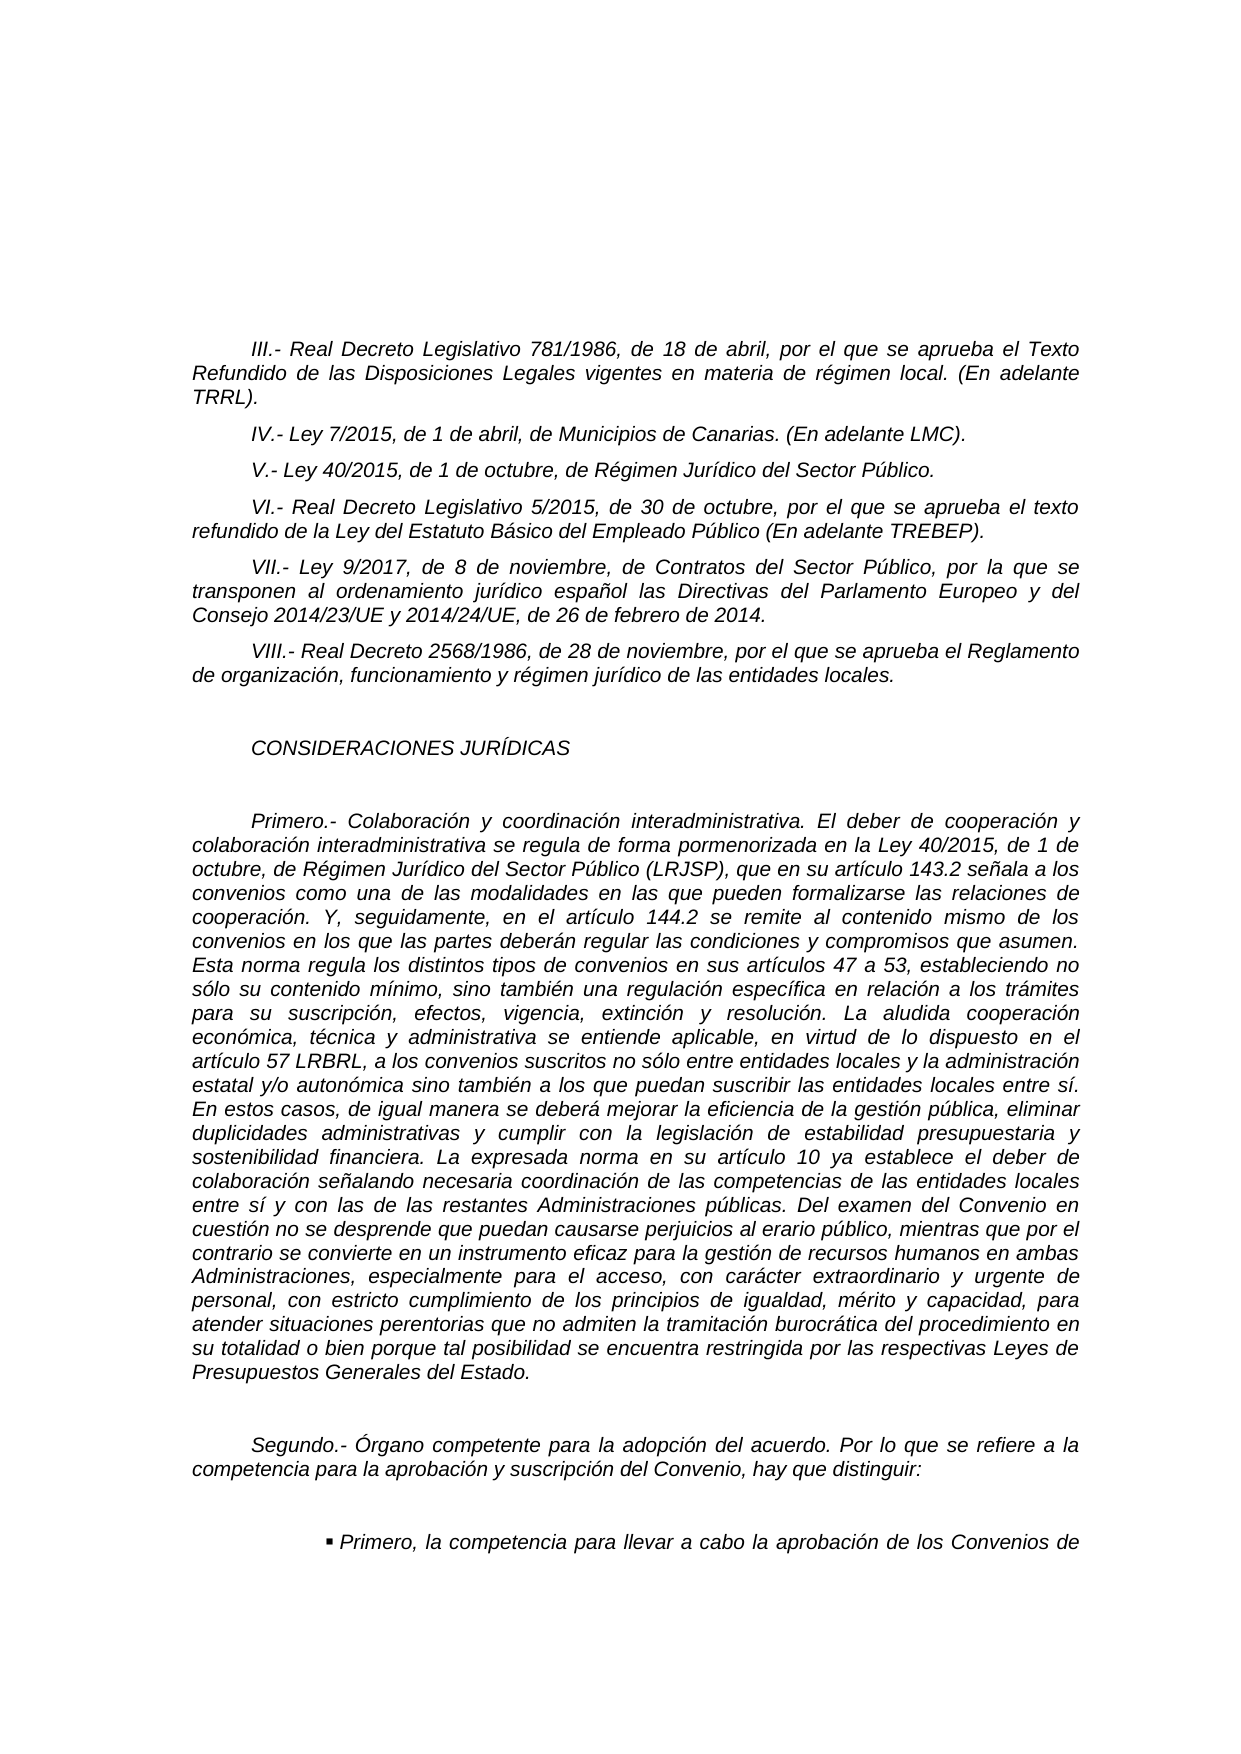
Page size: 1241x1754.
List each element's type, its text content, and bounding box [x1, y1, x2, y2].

text CONSIDERACIONES JURÍDICAS [192, 736, 1081, 760]
text IV.- Ley 7/2015, de 1 de abril, de Municipios de Canarias. (En adelante LMC). [192, 422, 1081, 446]
text VII.- Ley 9/2017, de 8 de noviembre, de Contratos del Sector Público, por la que se transponen al ordenamiento jurídico español las Directivas del Parlamento Europeo y del Consejo 2014/23/UE y 2014/24/UE, de 26 de febrero de 2014. [192, 555, 1081, 627]
text V.- Ley 40/2015, de 1 de octubre, de Régimen Jurídico del Sector Público. [192, 458, 1081, 482]
text Segundo.- Órgano competente para la adopción del acuerdo. Por lo que se refiere a la competencia para la aprobación y suscripción del Convenio, hay que distinguir: [192, 1433, 1081, 1481]
text VIII.- Real Decreto 2568/1986, de 28 de noviembre, por el que se aprueba el Reglamento de organización, funcionamiento y régimen jurídico de las entidades locales. [192, 639, 1081, 687]
text VI.- Real Decreto Legislativo 5/2015, de 30 de octubre, por el que se aprueba el texto refundido de la Ley del Estatuto Básico del Empleado Público (En adelante TREBEP). [192, 494, 1081, 542]
text III.- Real Decreto Legislativo 781/1986, de 18 de abril, por el que se aprueba el Texto Refundido de las Disposiciones Legales vigentes en materia de régimen local. (En adelante TRRL). [192, 337, 1081, 409]
list Primero, la competencia para llevar a cabo la aprobación de los Convenios de [265, 1530, 1081, 1554]
text Primero.- Colaboración y coordinación interadministrativa. El deber de cooperación y colaboración interadministrativa se regula de forma pormenorizada en la Ley 40/2015, de 1 de octubre, de Régimen Jurídico del Sector Público (LRJSP), que en su artículo 143.2 señala a los convenios como una de las modalidades en las que pueden formalizarse las relaciones de cooperación. Y, seguidamente, en el artículo 144.2 se remite al contenido mismo de los convenios en los que las partes deberán regular las condiciones y compromisos que asumen. Esta norma regula los distintos tipos de convenios en sus artículos 47 a 53, estableciendo no sólo su contenido mínimo, sino también una regulación específica en relación a los trámites para su suscripción, efectos, vigencia, extinción y resolución. La aludida cooperación económica, técnica y administrativa se entiende aplicable, en virtud de lo dispuesto en el artículo 57 LRBRL, a los convenios suscritos no sólo entre entidades locales y la administración estatal y/o autonómica sino también a los que puedan suscribir las entidades locales entre sí. En estos casos, de igual manera se deberá mejorar la eficiencia de la gestión pública, eliminar duplicidades administrativas y cumplir con la legislación de estabilidad presupuestaria y sostenibilidad financiera. La expresada norma en su artículo 10 ya establece el deber de colaboración señalando necesaria coordinación de las competencias de las entidades locales entre sí y con las de las restantes Administraciones públicas. Del examen del Convenio en cuestión no se desprende que puedan causarse perjuicios al erario público, mientras que por el contrario se convierte en un instrumento eficaz para la gestión de recursos humanos en ambas Administraciones, especialmente para el acceso, con carácter extraordinario y urgente de personal, con estricto cumplimiento de los principios de igualdad, mérito y capacidad, para atender situaciones perentorias que no admiten la tramitación burocrática del procedimiento en su totalidad o bien porque tal posibilidad se encuentra restringida por las respectivas Leyes de Presupuestos Generales del Estado. [192, 809, 1081, 1384]
